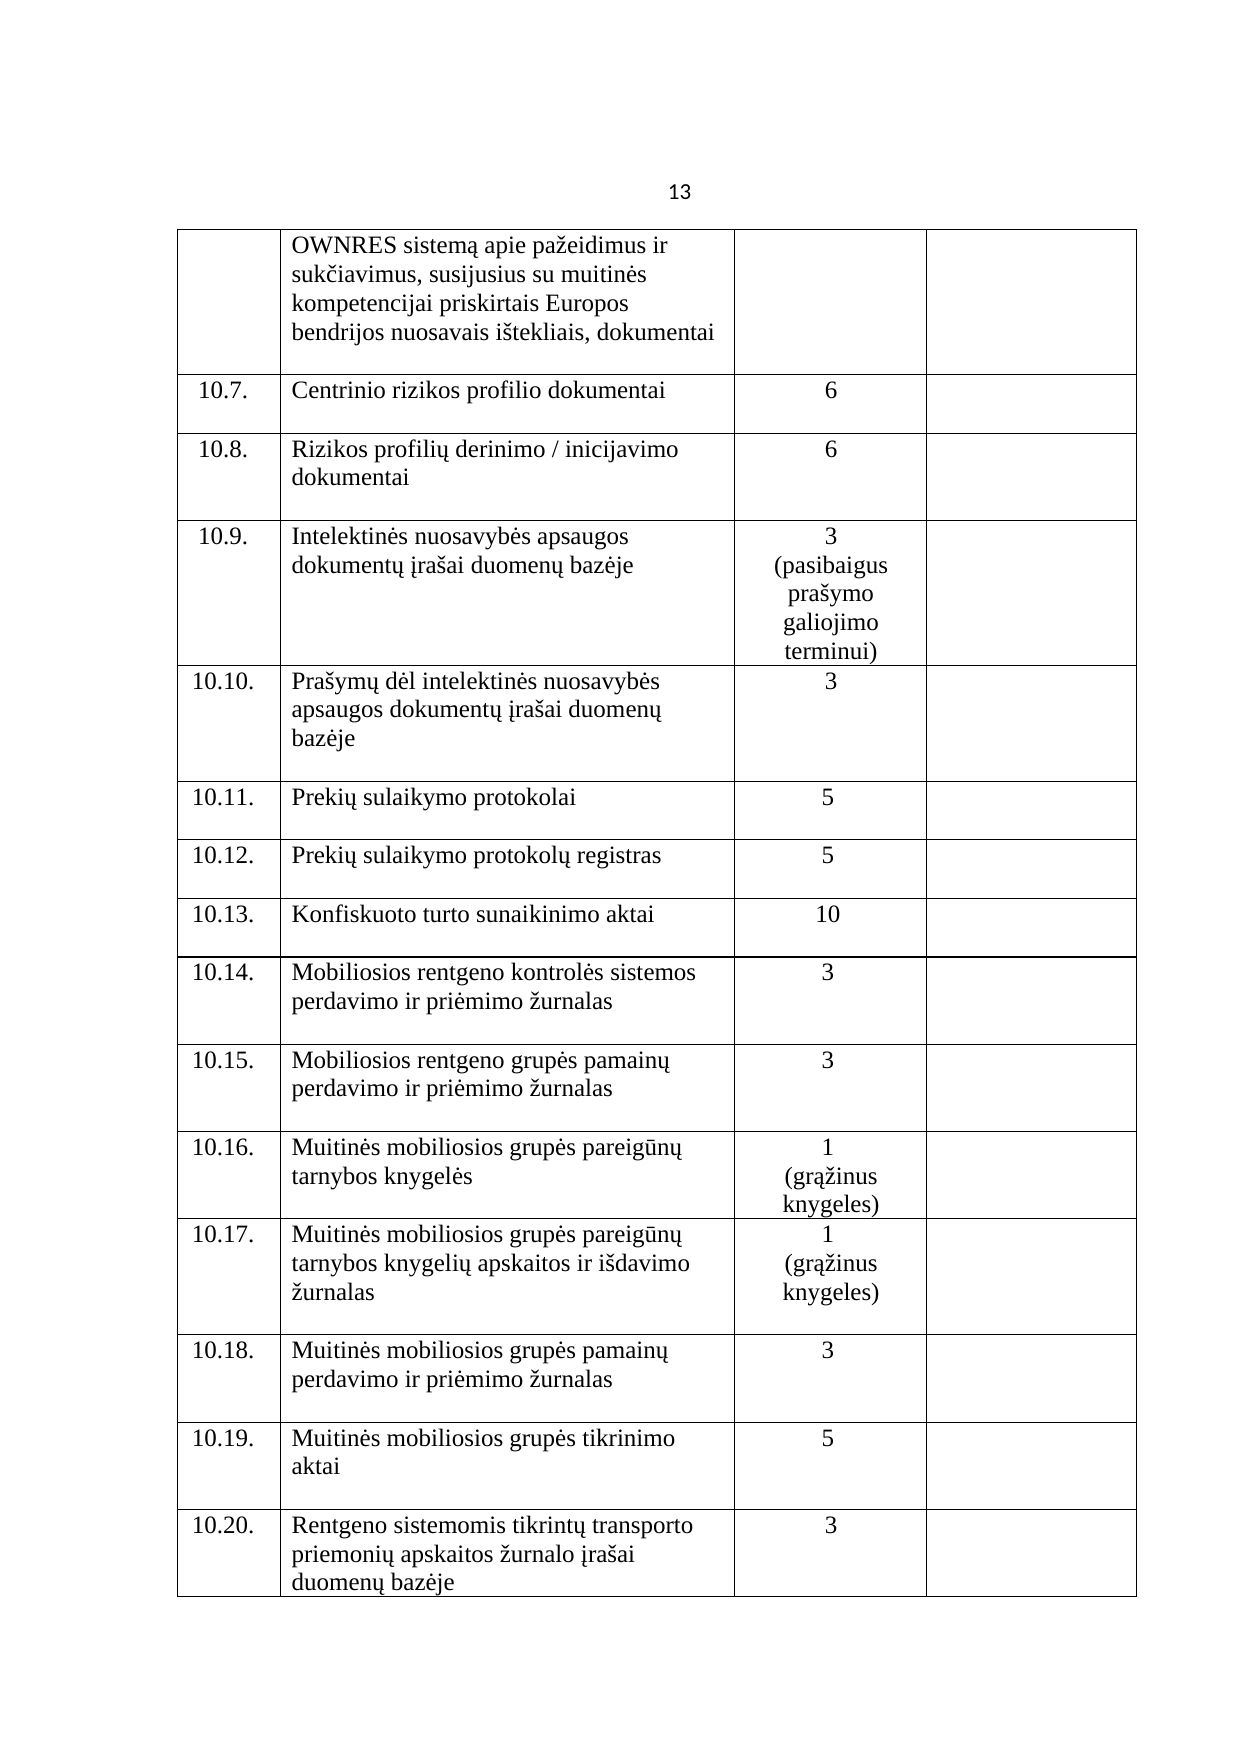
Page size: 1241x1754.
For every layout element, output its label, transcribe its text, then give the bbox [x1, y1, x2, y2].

table_cell Prašymų dėl intelektinės nuosavybės apsaugos dokumentų įrašai duomenų bazėje [281, 666, 734, 781]
table_cell [927, 1132, 1136, 1218]
table_cell [927, 375, 1136, 433]
table_cell [178, 230, 280, 374]
table_cell 1 (grąžinus knygeles) [735, 1132, 926, 1218]
table_cell Prekių sulaikymo protokolų registras [281, 840, 734, 898]
table_cell 10.19. [178, 1423, 280, 1509]
table_cell 5 [735, 782, 926, 839]
table_cell 5 [735, 840, 926, 898]
table_cell [735, 230, 926, 374]
table_cell 3 [735, 1045, 926, 1131]
table_cell OWNRES sistemą apie pažeidimus ir sukčiavimus, susijusius su muitinės kompetencijai priskirtais Europos bendrijos nuosavais ištekliais, dokumentai [281, 230, 734, 374]
table_cell 10 [735, 899, 926, 956]
table_cell 10.8. [178, 434, 280, 520]
table_cell Rizikos profilių derinimo / inicijavimo dokumentai [281, 434, 734, 520]
table_cell 1 (grąžinus knygeles) [735, 1219, 926, 1334]
table_cell 10.15. [178, 1045, 280, 1131]
table_cell Mobiliosios rentgeno kontrolės sistemos perdavimo ir priėmimo žurnalas [281, 958, 734, 1044]
table_cell 10.9. [178, 521, 280, 665]
table_cell [927, 958, 1136, 1044]
table_cell 10.12. [178, 840, 280, 898]
table_cell 10.7. [178, 375, 280, 433]
table_cell Mobiliosios rentgeno grupės pamainų perdavimo ir priėmimo žurnalas [281, 1045, 734, 1131]
table_cell [927, 1510, 1136, 1596]
table_cell [927, 782, 1136, 839]
table_cell [927, 521, 1136, 665]
table_cell [927, 1045, 1136, 1131]
table_cell [927, 1335, 1136, 1422]
table_cell 3 [735, 1510, 926, 1596]
table_cell 10.20. [178, 1510, 280, 1596]
table_cell Muitinės mobiliosios grupės pamainų perdavimo ir priėmimo žurnalas [281, 1335, 734, 1422]
table_cell Muitinės mobiliosios grupės tikrinimo aktai [281, 1423, 734, 1509]
table_cell 10.10. [178, 666, 280, 781]
table_cell Konfiskuoto turto sunaikinimo aktai [281, 899, 734, 956]
table_cell 10.13. [178, 899, 280, 956]
table_cell 10.16. [178, 1132, 280, 1218]
table_cell 6 [735, 375, 926, 433]
table_cell Muitinės mobiliosios grupės pareigūnų tarnybos knygelių apskaitos ir išdavimo žurnalas [281, 1219, 734, 1334]
table_cell 10.17. [178, 1219, 280, 1334]
table_cell 10.14. [178, 958, 280, 1044]
table_cell [927, 434, 1136, 520]
table_cell [927, 1219, 1136, 1334]
table_cell Prekių sulaikymo protokolai [281, 782, 734, 839]
table_cell 3 [735, 958, 926, 1044]
table_cell 3 (pasibaigus prašymo galiojimo terminui) [735, 521, 926, 665]
table_cell [927, 840, 1136, 898]
table_cell Rentgeno sistemomis tikrintų transporto priemonių apskaitos žurnalo įrašai duomenų bazėje [281, 1510, 734, 1596]
table_cell 5 [735, 1423, 926, 1509]
table_cell [927, 1423, 1136, 1509]
table_cell [927, 899, 1136, 956]
table_cell Muitinės mobiliosios grupės pareigūnų tarnybos knygelės [281, 1132, 734, 1218]
table_cell 10.11. [178, 782, 280, 839]
table_cell [927, 230, 1136, 374]
table_cell 6 [735, 434, 926, 520]
table_cell Intelektinės nuosavybės apsaugos dokumentų įrašai duomenų bazėje [281, 521, 734, 665]
table_cell 3 [735, 1335, 926, 1422]
table_cell 10.18. [178, 1335, 280, 1422]
table_cell 3 [735, 666, 926, 781]
table_cell Centrinio rizikos profilio dokumentai [281, 375, 734, 433]
table_cell [927, 666, 1136, 781]
